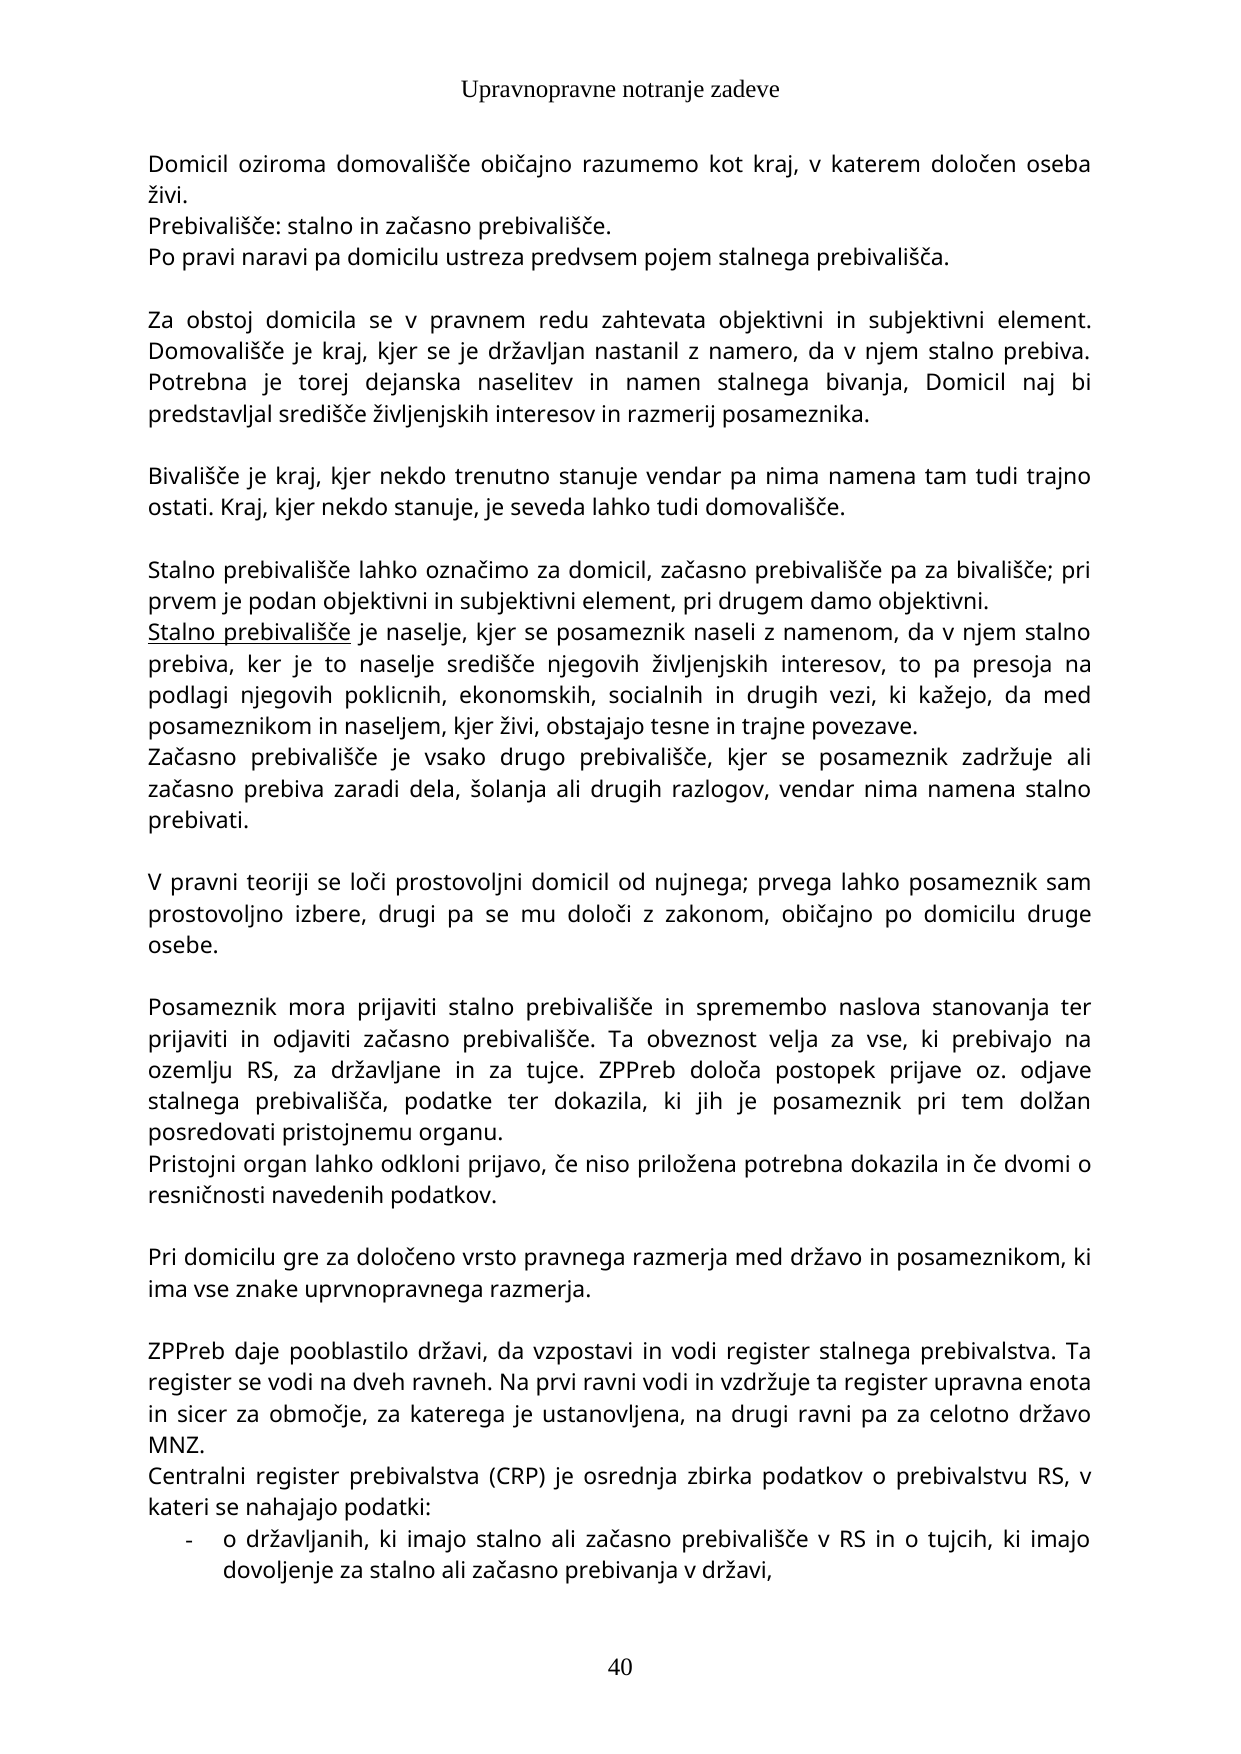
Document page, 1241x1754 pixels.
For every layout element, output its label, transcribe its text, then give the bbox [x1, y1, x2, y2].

text Pri domicilu gre za določeno vrsto pravnega razmerja med državo in posameznikom, ki ima vse znake uprvnopravnega razmerja. [148, 1241, 1093, 1304]
text Stalno prebivališče je naselje, kjer se posameznik naseli z namenom, da v njem stalno prebiva, ker je to naselje središče njegovih življenjskih interesov, to pa presoja na podlagi njegovih poklicnih, ekonomskih, socialnih in drugih vezi, ki kažejo, da med posameznikom in naseljem, kjer živi, obstajajo tesne in trajne povezave. [148, 616, 1093, 741]
text Za obstoj domicila se v pravnem redu zahtevata objektivni in subjektivni element. Domovališče je kraj, kjer se je državljan nastanil z namero, da v njem stalno prebiva. Potrebna je torej dejanska naselitev in namen stalnega bivanja, Domicil naj bi predstavljal središče življenjskih interesov in razmerij posameznika. [148, 304, 1093, 429]
text Stalno prebivališče lahko označimo za domicil, začasno prebivališče pa za bivališče; pri prvem je podan objektivni in subjektivni element, pri drugem damo objektivni. [148, 554, 1093, 616]
text Pristojni organ lahko odkloni prijavo, če niso priložena potrebna dokazila in če dvomi o resničnosti navedenih podatkov. [148, 1148, 1093, 1210]
text Centralni register prebivalstva (CRP) je osrednja zbirka podatkov o prebivalstvu RS, v kateri se nahajajo podatki: [148, 1460, 1093, 1523]
text V pravni teoriji se loči prostovoljni domicil od nujnega; prvega lahko posameznik sam prostovoljno izbere, drugi pa se mu določi z zakonom, običajno po domicilu druge osebe. [148, 866, 1093, 960]
text Prebivališče: stalno in začasno prebivališče. [148, 210, 1093, 241]
text Začasno prebivališče je vsako drugo prebivališče, kjer se posameznik zadržuje ali začasno prebiva zaradi dela, šolanja ali drugih razlogov, vendar nima namena stalno prebivati. [148, 741, 1093, 835]
list o državljanih, ki imajo stalno ali začasno prebivališče v RS in o tujcih, ki imajo dovoljenje za stalno ali začasno prebivanja v državi, [185, 1523, 1093, 1585]
text Domicil oziroma domovališče običajno razumemo kot kraj, v katerem določen oseba živi. [148, 148, 1093, 210]
text Bivališče je kraj, kjer nekdo trenutno stanuje vendar pa nima namena tam tudi trajno ostati. Kraj, kjer nekdo stanuje, je seveda lahko tudi domovališče. [148, 460, 1093, 523]
text ZPPreb daje pooblastilo državi, da vzpostavi in vodi register stalnega prebivalstva. Ta register se vodi na dveh ravneh. Na prvi ravni vodi in vzdržuje ta register upravna enota in sicer za območje, za katerega je ustanovljena, na drugi ravni pa za celotno državo MNZ. [148, 1335, 1093, 1460]
text Posameznik mora prijaviti stalno prebivališče in spremembo naslova stanovanja ter prijaviti in odjaviti začasno prebivališče. Ta obveznost velja za vse, ki prebivajo na ozemlju RS, za državljane in za tujce. ZPPreb določa postopek prijave oz. odjave stalnega prebivališča, podatke ter dokazila, ki jih je posameznik pri tem dolžan posredovati pristojnemu organu. [148, 991, 1093, 1148]
text Po pravi naravi pa domicilu ustreza predvsem pojem stalnega prebivališča. [148, 241, 1093, 273]
